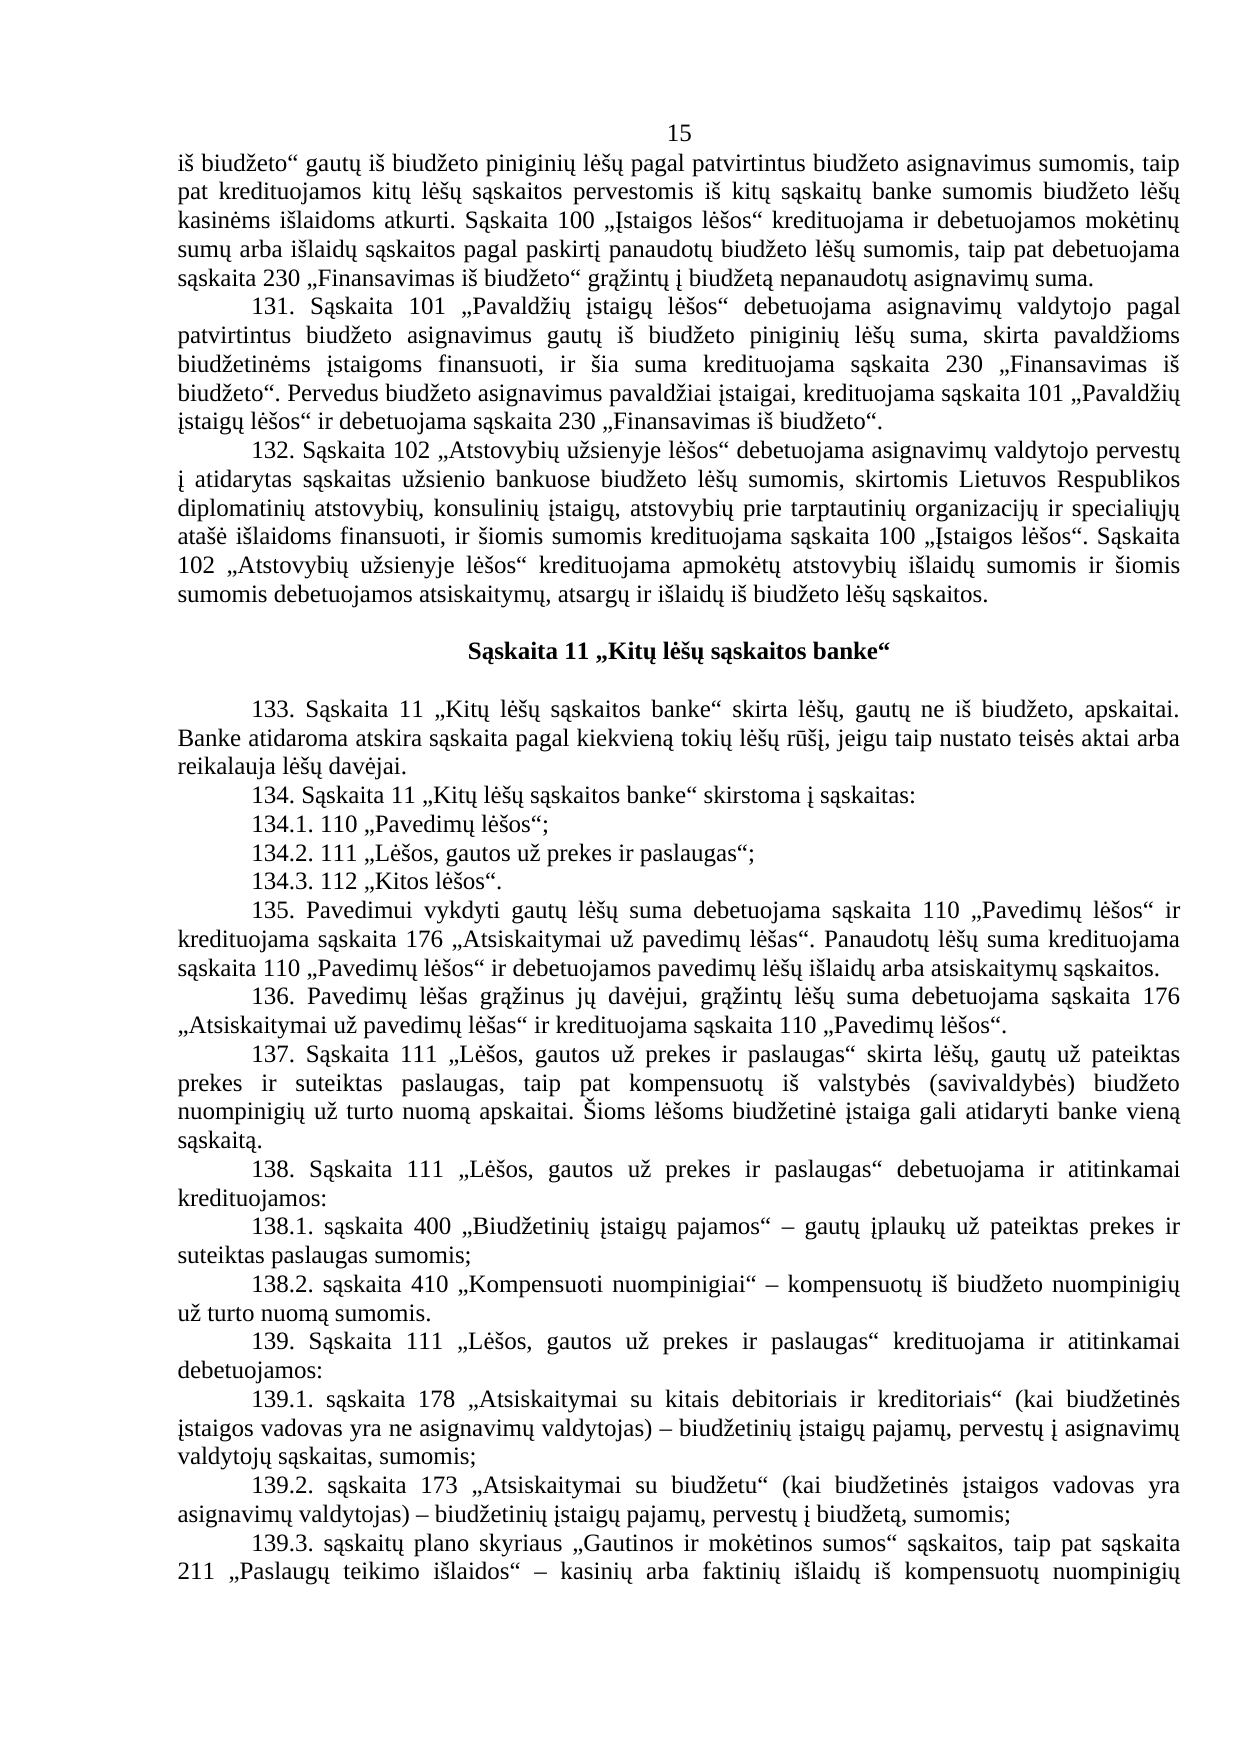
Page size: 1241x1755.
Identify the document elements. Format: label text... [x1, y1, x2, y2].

text 133. Sąskaita 11 „Kitų lėšų sąskaitos banke“ skirta lėšų, gautų ne iš biudžeto, apskaitai. Banke atidaroma atskira sąskaita pagal kiekvieną tokių lėšų rūšį, jeigu taip nustato teisės aktai arba reikalauja lėšų davėjai. [177, 694, 1181, 780]
text 138. Sąskaita 111 „Lėšos, gautos už prekes ir paslaugas“ debetuojama ir atitinkamai kredituojamos: [177, 1154, 1181, 1211]
text 136. Pavedimų lėšas grąžinus jų davėjui, grąžintų lėšų suma debetuojama sąskaita 176 „Atsiskaitymai už pavedimų lėšas“ ir kredituojama sąskaita 110 „Pavedimų lėšos“. [177, 981, 1181, 1039]
text Sąskaita 11 „Kitų lėšų sąskaitos banke“ [177, 636, 1181, 665]
text 131. Sąskaita 101 „Pavaldžių įstaigų lėšos“ debetuojama asignavimų valdytojo pagal patvirtintus biudžeto asignavimus gautų iš biudžeto piniginių lėšų suma, skirta pavaldžioms biudžetinėms įstaigoms finansuoti, ir šia suma kredituojama sąskaita 230 „Finansavimas iš biudžeto“. Pervedus biudžeto asignavimus pavaldžiai įstaigai, kredituojama sąskaita 101 „Pavaldžių įstaigų lėšos“ ir debetuojama sąskaita 230 „Finansavimas iš biudžeto“. [177, 291, 1181, 435]
text 134. Sąskaita 11 „Kitų lėšų sąskaitos banke“ skirstoma į sąskaitas: [177, 780, 1181, 809]
text 138.1. sąskaita 400 „Biudžetinių įstaigų pajamos“ – gautų įplaukų už pateiktas prekes ir suteiktas paslaugas sumomis; [177, 1211, 1181, 1269]
text 134.1. 110 „Pavedimų lėšos“; [177, 809, 1181, 838]
text iš biudžeto“ gautų iš biudžeto piniginių lėšų pagal patvirtintus biudžeto asignavimus sumomis, taip pat kredituojamos kitų lėšų sąskaitos pervestomis iš kitų sąskaitų banke sumomis biudžeto lėšų kasinėms išlaidoms atkurti. Sąskaita 100 „Įstaigos lėšos“ kredituojama ir debetuojamos mokėtinų sumų arba išlaidų sąskaitos pagal paskirtį panaudotų biudžeto lėšų sumomis, taip pat debetuojama sąskaita 230 „Finansavimas iš biudžeto“ grąžintų į biudžetą nepanaudotų asignavimų suma. [177, 148, 1181, 291]
text 132. Sąskaita 102 „Atstovybių užsienyje lėšos“ debetuojama asignavimų valdytojo pervestų į atidarytas sąskaitas užsienio bankuose biudžeto lėšų sumomis, skirtomis Lietuvos Respublikos diplomatinių atstovybių, konsulinių įstaigų, atstovybių prie tarptautinių organizacijų ir specialiųjų atašė išlaidoms finansuoti, ir šiomis sumomis kredituojama sąskaita 100 „Įstaigos lėšos“. Sąskaita 102 „Atstovybių užsienyje lėšos“ kredituojama apmokėtų atstovybių išlaidų sumomis ir šiomis sumomis debetuojamos atsiskaitymų, atsargų ir išlaidų iš biudžeto lėšų sąskaitos. [177, 435, 1181, 608]
text 137. Sąskaita 111 „Lėšos, gautos už prekes ir paslaugas“ skirta lėšų, gautų už pateiktas prekes ir suteiktas paslaugas, taip pat kompensuotų iš valstybės (savivaldybės) biudžeto nuompinigių už turto nuomą apskaitai. Šioms lėšoms biudžetinė įstaiga gali atidaryti banke vieną sąskaitą. [177, 1039, 1181, 1154]
text 134.2. 111 „Lėšos, gautos už prekes ir paslaugas“; [177, 838, 1181, 866]
text 134.3. 112 „Kitos lėšos“. [177, 866, 1181, 895]
text 139.1. sąskaita 178 „Atsiskaitymai su kitais debitoriais ir kreditoriais“ (kai biudžetinės įstaigos vadovas yra ne asignavimų valdytojas) – biudžetinių įstaigų pajamų, pervestų į asignavimų valdytojų sąskaitas, sumomis; [177, 1384, 1181, 1470]
text 139.3. sąskaitų plano skyriaus „Gautinos ir mokėtinos sumos“ sąskaitos, taip pat sąskaita 211 „Paslaugų teikimo išlaidos“ – kasinių arba faktinių išlaidų iš kompensuotų nuompinigių [177, 1528, 1181, 1585]
text 138.2. sąskaita 410 „Kompensuoti nuompinigiai“ – kompensuotų iš biudžeto nuompinigių už turto nuomą sumomis. [177, 1269, 1181, 1326]
text 139.2. sąskaita 173 „Atsiskaitymai su biudžetu“ (kai biudžetinės įstaigos vadovas yra asignavimų valdytojas) – biudžetinių įstaigų pajamų, pervestų į biudžetą, sumomis; [177, 1470, 1181, 1528]
text 135. Pavedimui vykdyti gautų lėšų suma debetuojama sąskaita 110 „Pavedimų lėšos“ ir kredituojama sąskaita 176 „Atsiskaitymai už pavedimų lėšas“. Panaudotų lėšų suma kredituojama sąskaita 110 „Pavedimų lėšos“ ir debetuojamos pavedimų lėšų išlaidų arba atsiskaitymų sąskaitos. [177, 895, 1181, 981]
text 139. Sąskaita 111 „Lėšos, gautos už prekes ir paslaugas“ kredituojama ir atitinkamai debetuojamos: [177, 1326, 1181, 1384]
